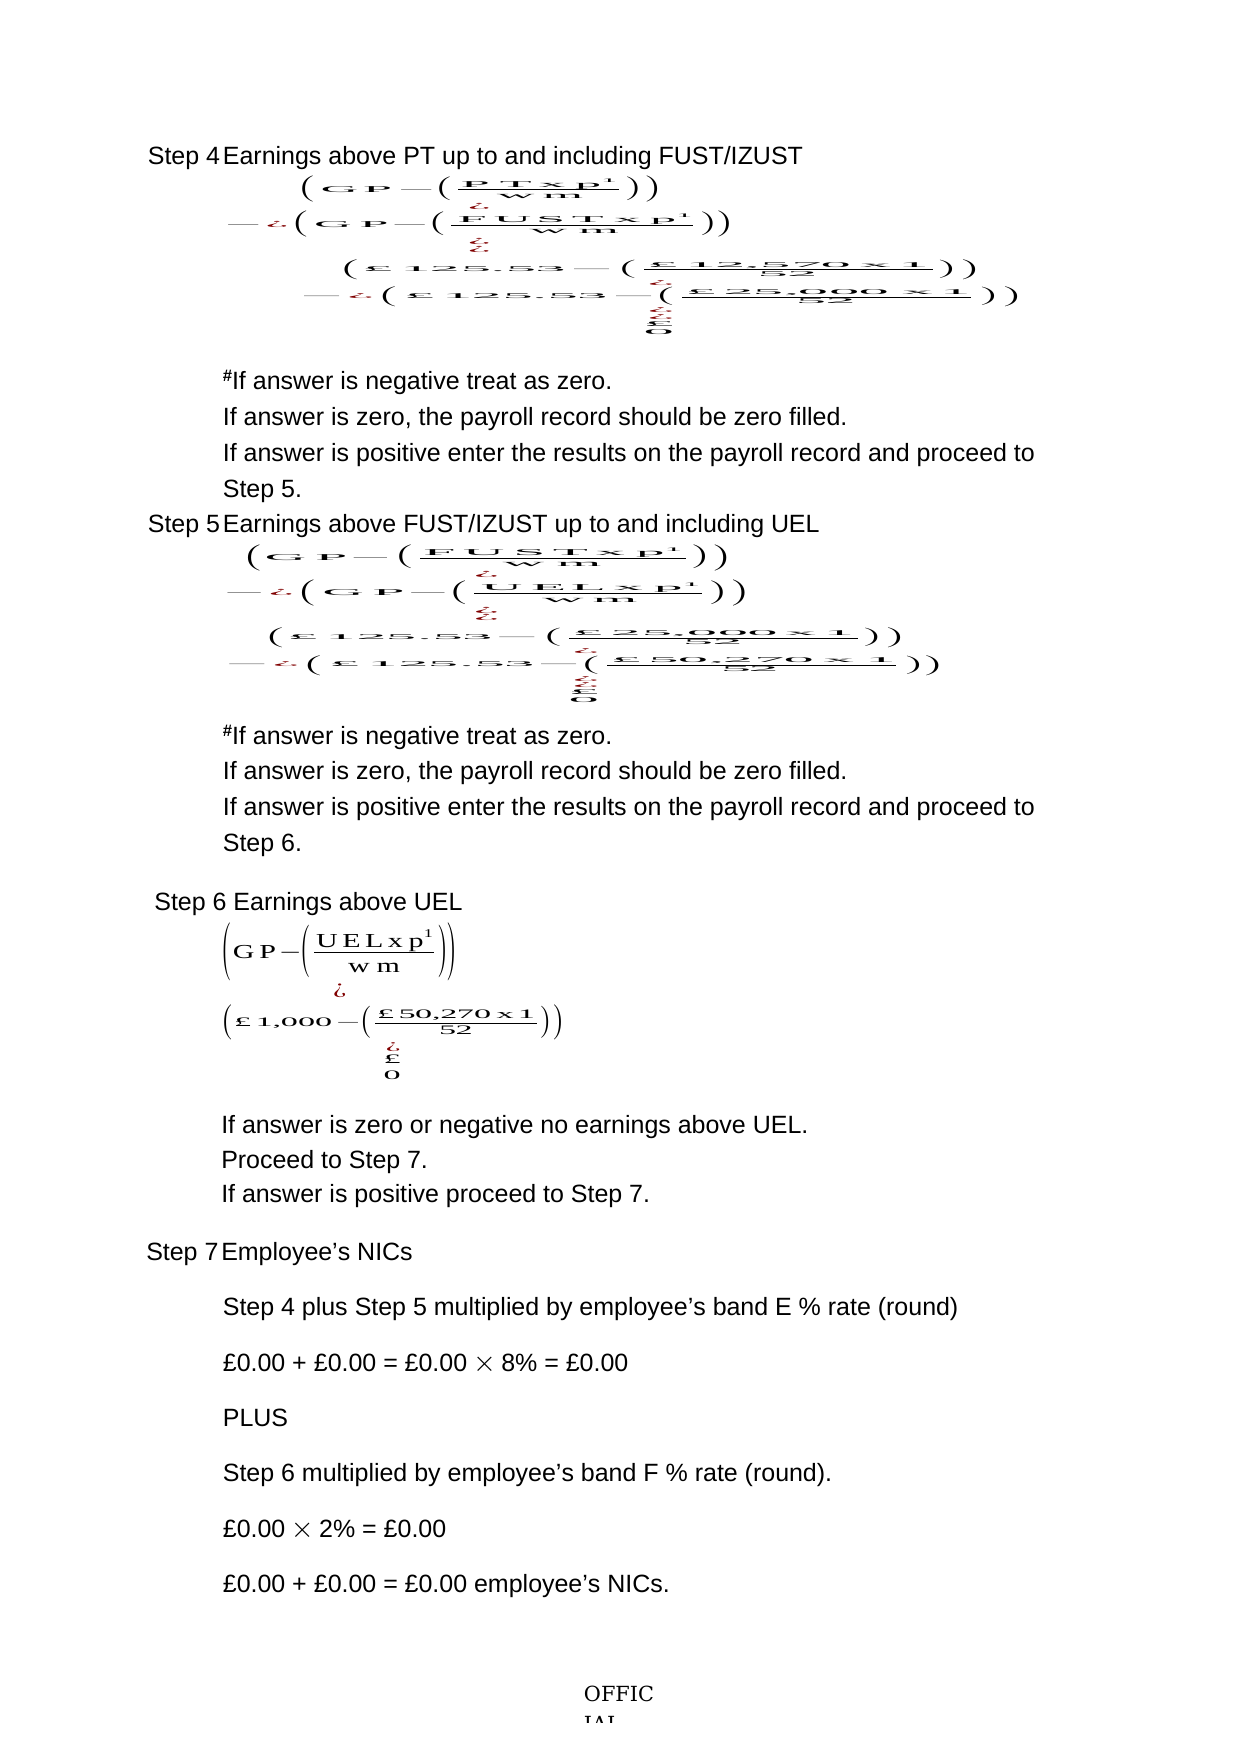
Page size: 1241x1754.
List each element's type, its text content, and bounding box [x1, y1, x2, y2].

text Step 5. [223, 473, 1124, 502]
text Step 6. [223, 828, 1124, 857]
text Step 4 plus Step 5 multiplied by employee’s band E % rate (round) [146, 1292, 1124, 1321]
text £0.00 + £0.00 = £0.00 employee’s NICs. [146, 1569, 1124, 1598]
text If answer is positive proceed to Step 7. [146, 1179, 1124, 1208]
text Step 4 Earnings above PT up to and including FUST/IZUST [148, 141, 1122, 170]
text Step 7 Employee’s NICs [146, 1237, 1124, 1266]
text Step 6 Earnings above UEL [147, 887, 1122, 915]
text Proceed to Step 7. [146, 1145, 1124, 1174]
text If answer is zero or negative no earnings above UEL. [146, 1111, 1124, 1139]
text £0.00 + £0.00 = £0.00  8% = £0.00 [146, 1348, 1124, 1376]
text PLUS [146, 1403, 1124, 1432]
text Step 5 Earnings above FUST/IZUST up to and including UEL [148, 509, 1122, 538]
text If answer is positive enter the results on the payroll record and proceed to [223, 792, 1124, 821]
text If answer is zero, the payroll record should be zero filled. [146, 756, 1124, 785]
text Step 6 multiplied by employee’s band F % rate (round). [146, 1458, 1124, 1487]
text #If answer is negative treat as zero. [146, 366, 1124, 395]
text #If answer is negative treat as zero. [146, 721, 1124, 749]
text If answer is zero, the payroll record should be zero filled. [146, 402, 1124, 431]
text £0.00  2% = £0.00 [146, 1514, 1124, 1542]
text If answer is positive enter the results on the payroll record and proceed to [223, 438, 1124, 467]
